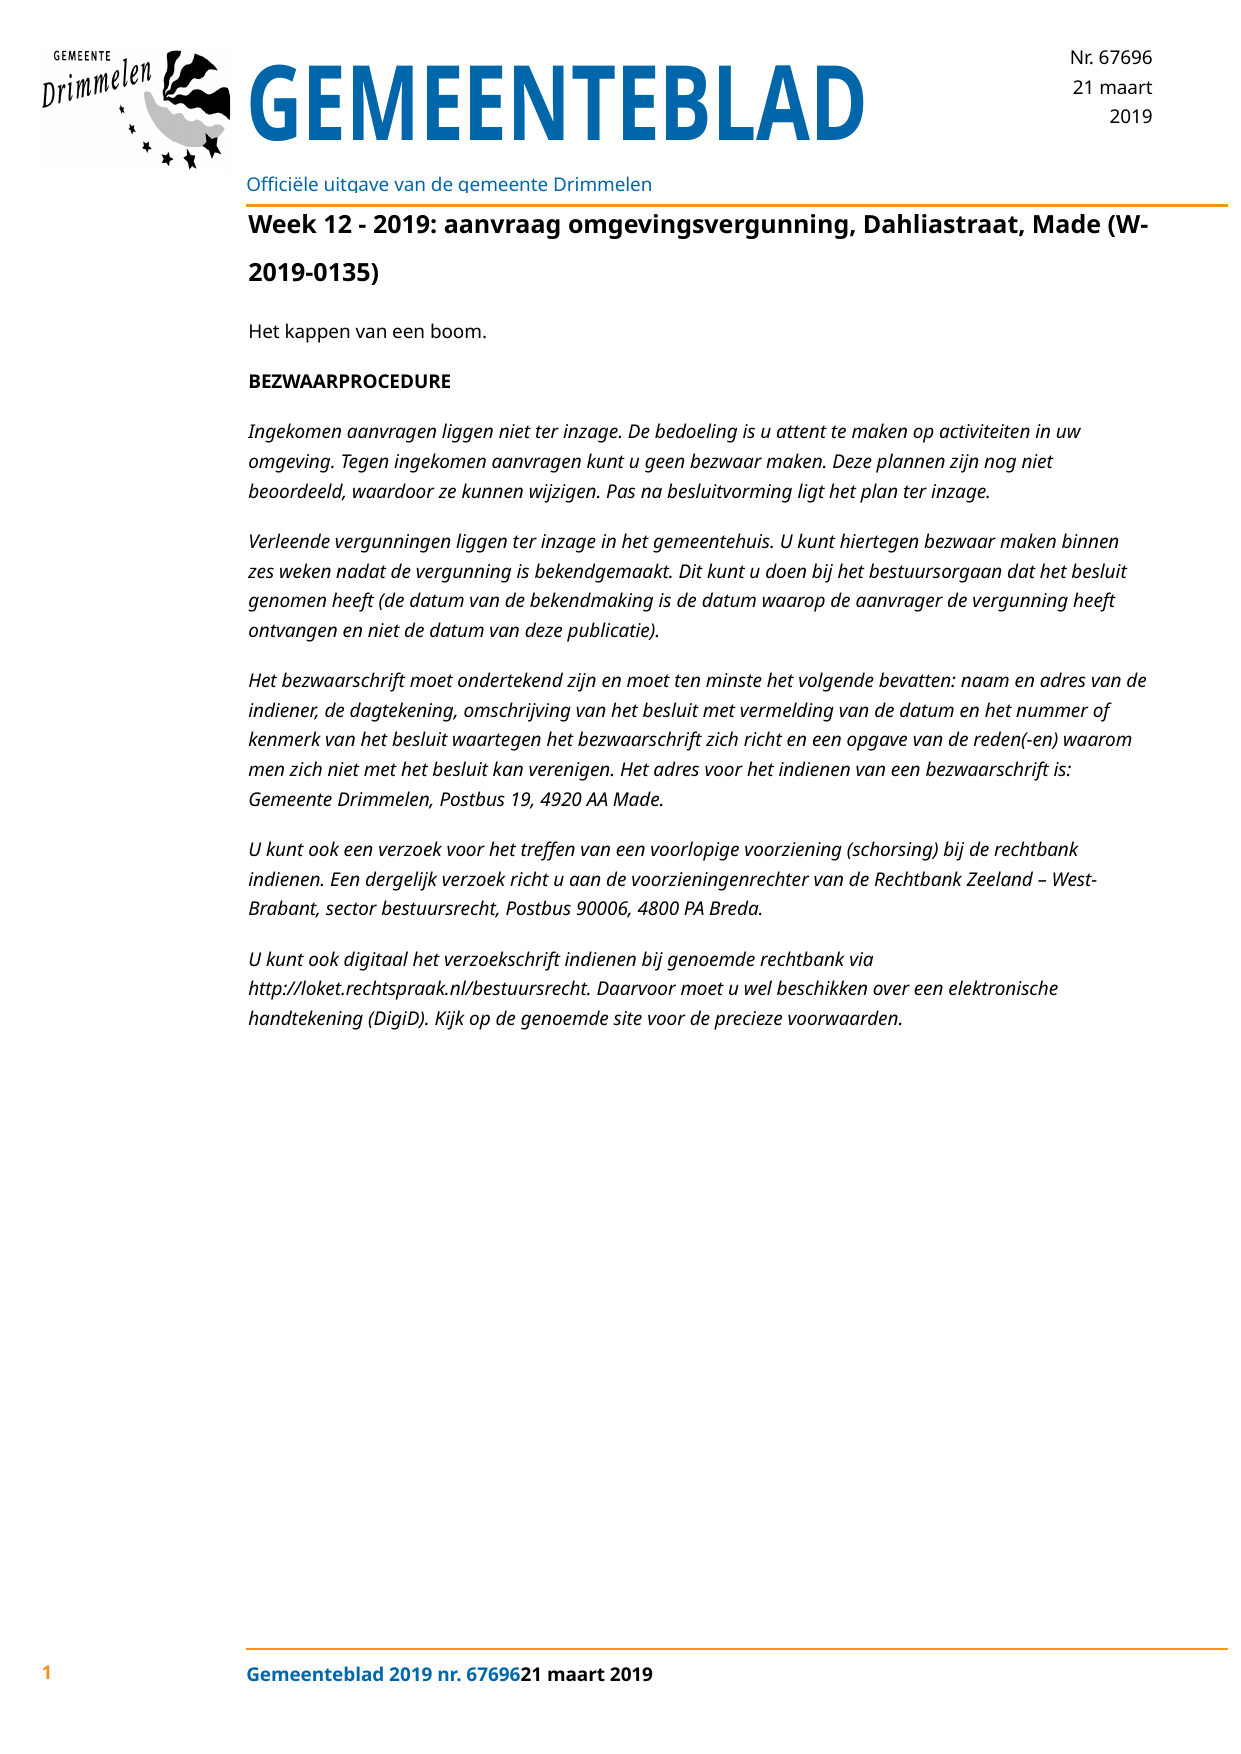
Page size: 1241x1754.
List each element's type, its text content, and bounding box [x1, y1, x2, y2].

text U kunt ook digitaal het verzoekschrift indienen bij genoemde rechtbank via http://loket.rechtspraak.nl/bestuursrecht. Daarvoor moet u wel beschikken over een elektronische handtekening (DigiD). Kijk op de genoemde site voor de precieze voorwaarden. [248, 946, 1152, 1031]
text Ingekomen aanvragen liggen niet ter inzage. De bedoeling is u attent te maken op activiteiten in uw omgeving. Tegen ingekomen aanvragen kunt u geen bezwaar maken. Deze plannen zijn nog niet beoordeeld, waardoor ze kunnen wijzigen. Pas na besluitvorming ligt het plan ter inzage. [248, 419, 1152, 504]
text Verleende vergunningen liggen ter inzage in het gemeentehuis. U kunt hiertegen bezwaar maken binnen zes weken nadat de vergunning is bekendgemaakt. Dit kunt u doen bij het bestuursorgaan dat het besluit genomen heeft (de datum van de bekendmaking is de datum waarop de aanvrager de vergunning heeft ontvangen en niet de datum van deze publicatie). [248, 528, 1152, 643]
text Week 12 - 2019: aanvraag omgevingsvergunning, Dahliastraat, Made (W-2019-0135) [248, 207, 1152, 288]
text Het kappen van een boom. [248, 318, 1152, 344]
text Het bezwaarschrift moet ondertekend zijn en moet ten minste het volgende bevatten: naam en adres van de indiener, de dagtekening, omschrijving van het besluit met vermelding van de datum en het nummer of kenmerk van het besluit waartegen het bezwaarschrift zich richt en een opgave van de reden(-en) waarom men zich niet met het besluit kan verenigen. Het adres voor het indienen van een bezwaarschrift is: Gemeente Drimmelen, Postbus 19, 4920 AA Made. [248, 667, 1152, 812]
text BEZWAARPROCEDURE [248, 368, 1152, 394]
text U kunt ook een verzoek voor het treffen van een voorlopige voorziening (schorsing) bij de rechtbank indienen. Een dergelijk verzoek richt u aan de voorzieningenrechter van de Rechtbank Zeeland – West-Brabant, sector bestuursrecht, Postbus 90006, 4800 PA Breda. [248, 836, 1152, 921]
picture [41, 47, 231, 172]
